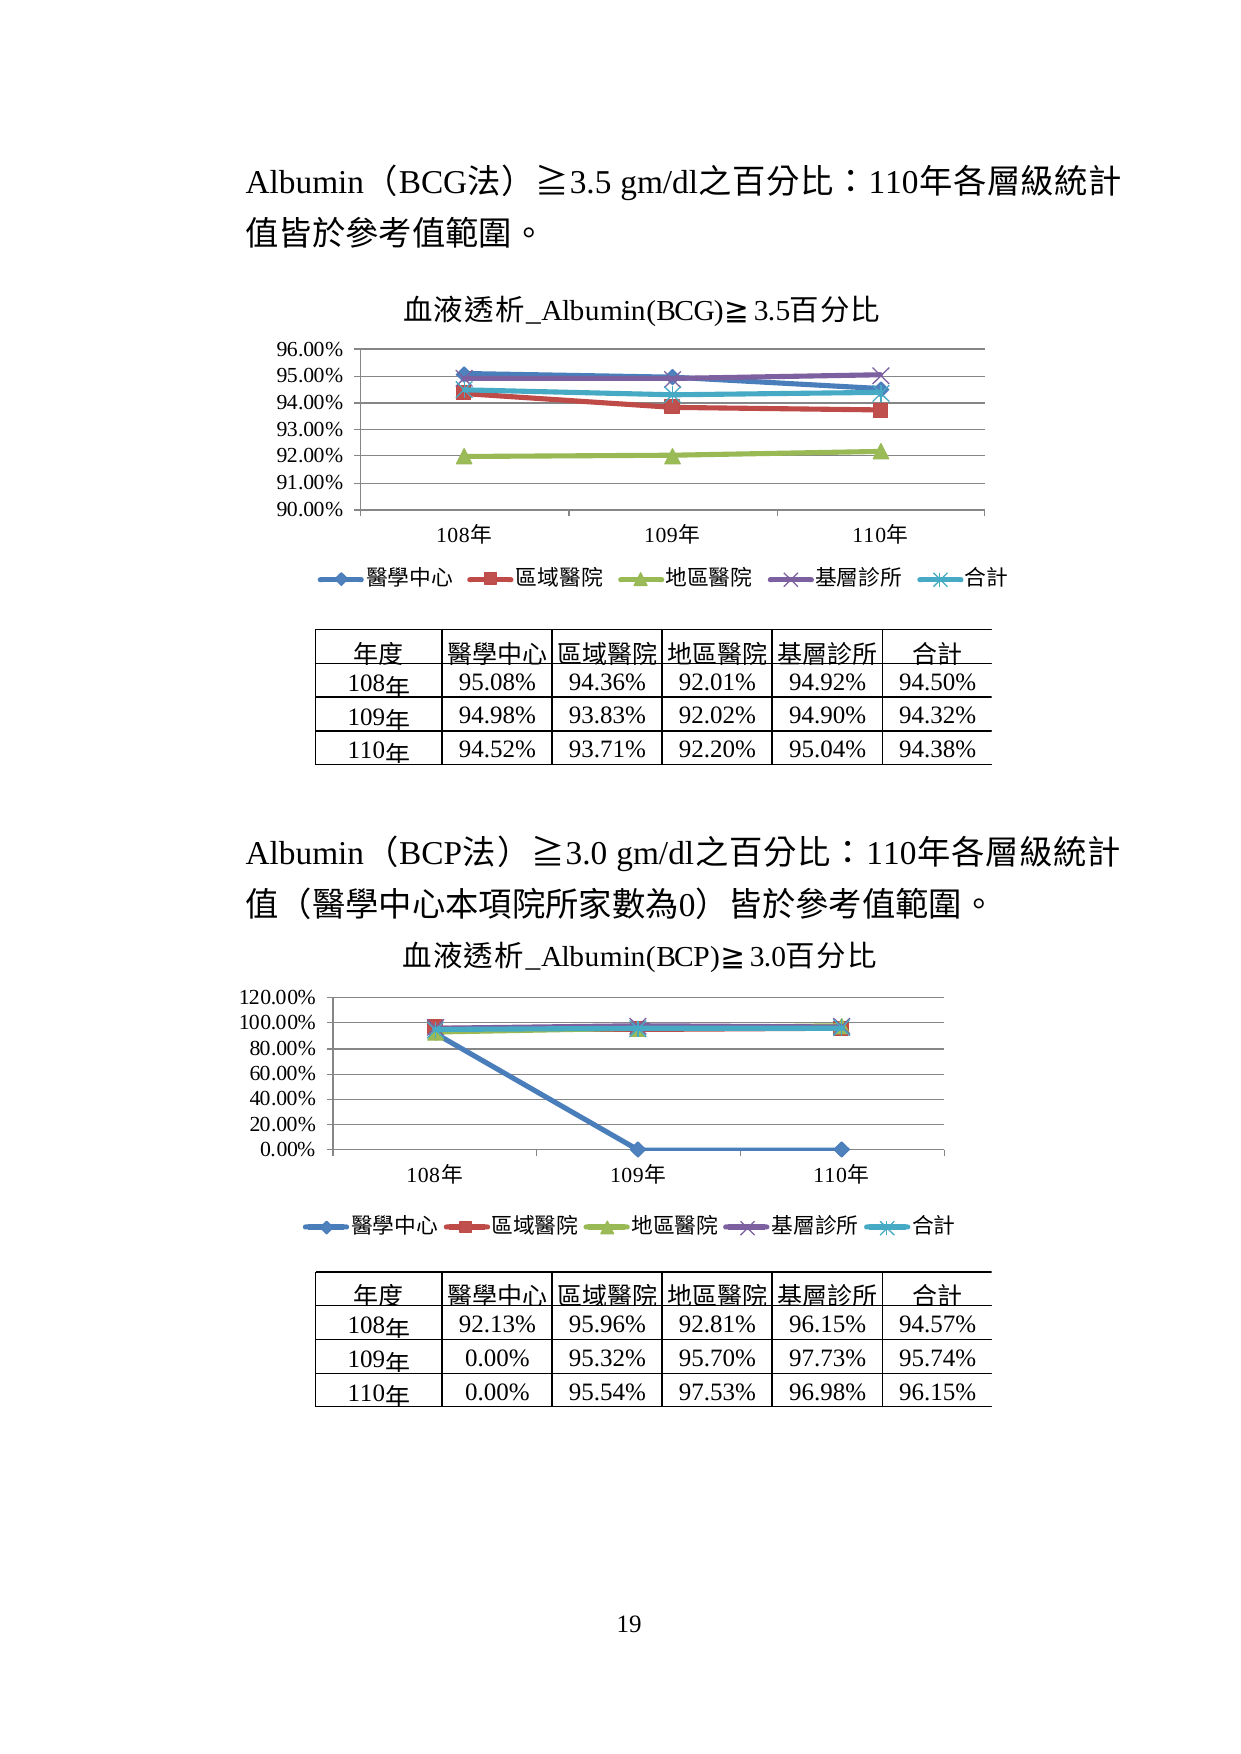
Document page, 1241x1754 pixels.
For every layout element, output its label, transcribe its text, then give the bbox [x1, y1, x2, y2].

text Albumin（BCP法）≧3.0 gm/dl之百分比：110年各層級統計值（醫學中心本項院所家數為0）皆於參考值範圍。 [245, 823, 1122, 927]
text Albumin（BCG法）≧3.5 gm/dl之百分比：110年各層級統計值皆於參考值範圍。 [245, 152, 1122, 256]
